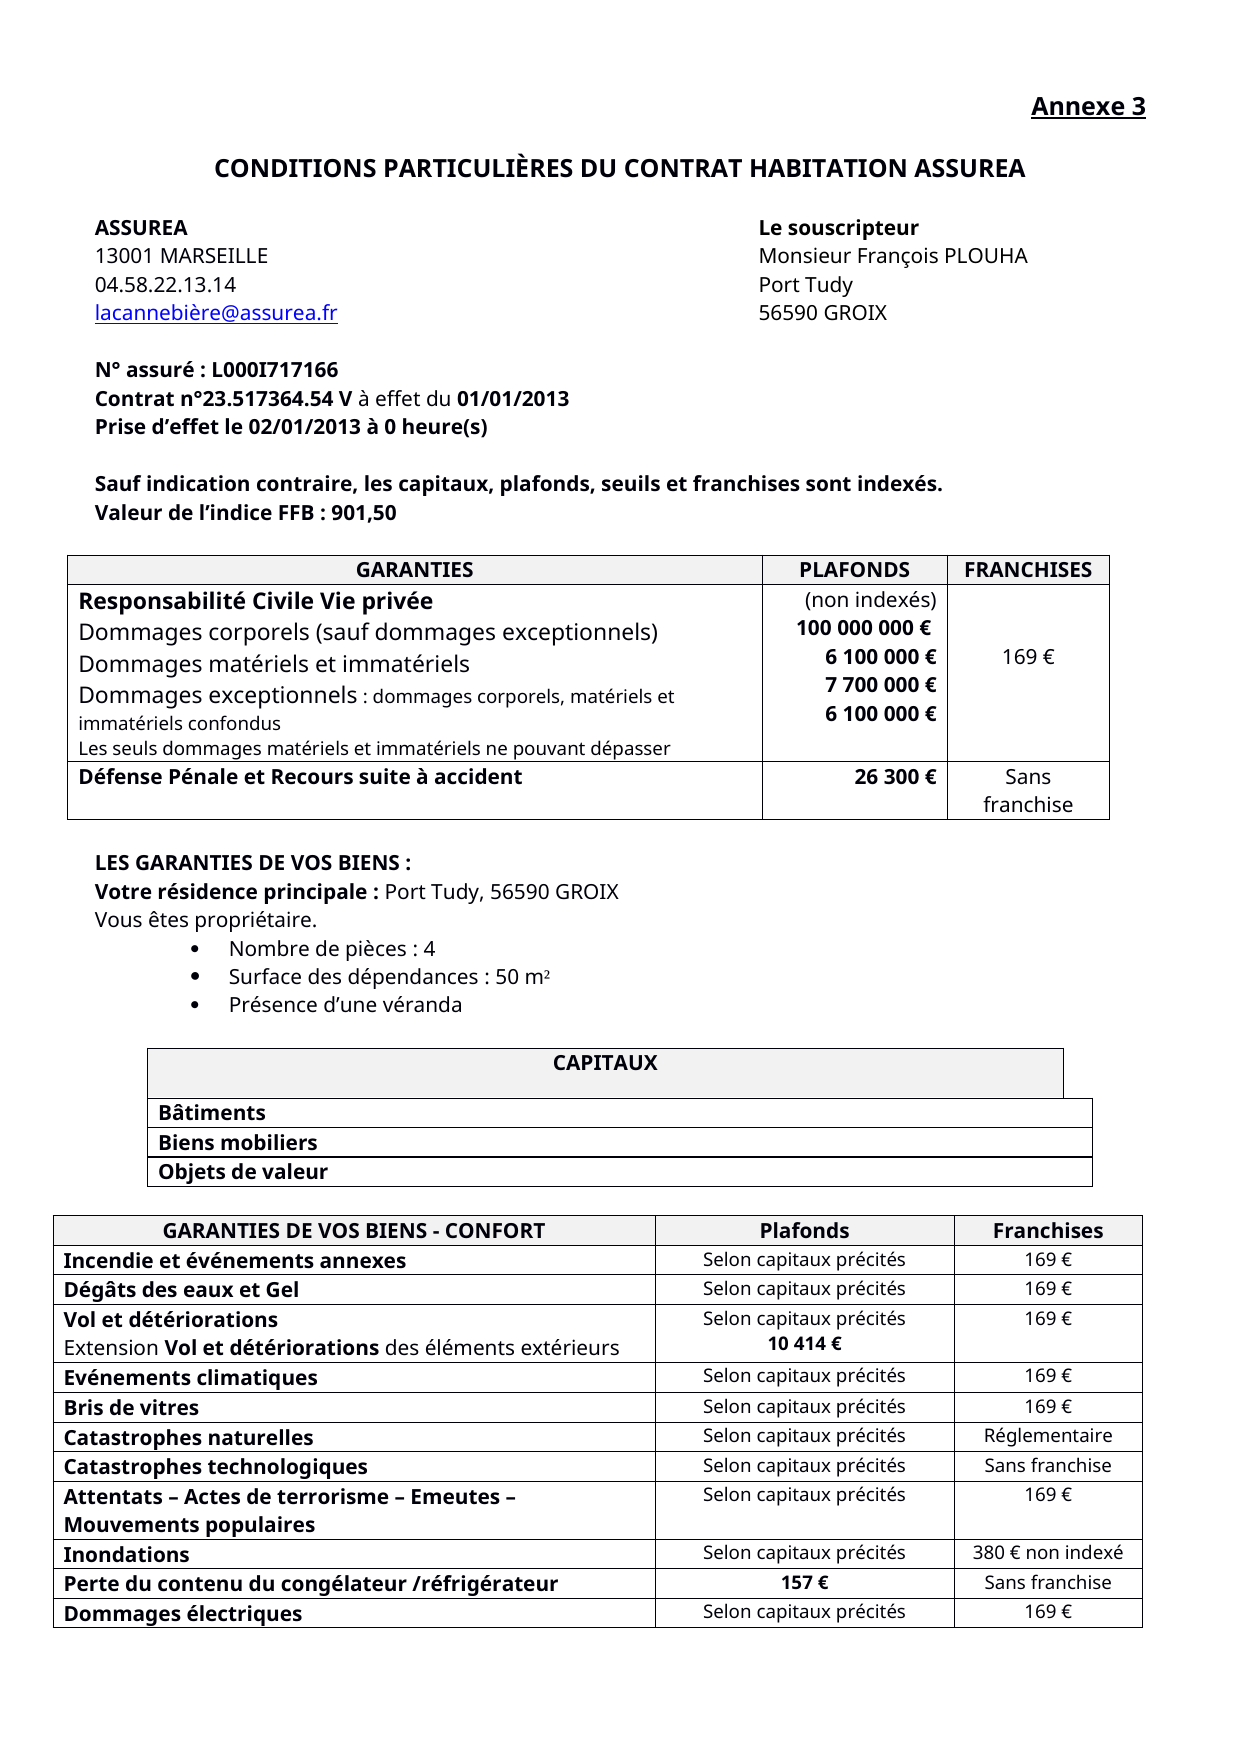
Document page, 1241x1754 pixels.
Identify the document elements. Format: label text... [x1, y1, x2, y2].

table_cell Dégâts des eaux et Gel [54, 1275, 655, 1304]
table_header Franchises [955, 1216, 1142, 1245]
text 13001 MARSEILLE Monsieur François PLOUHA [94, 242, 1146, 270]
text Annexe 3 [94, 89, 1146, 123]
table_cell Sans franchise [948, 762, 1109, 819]
table_cell Selon capitaux précités [656, 1540, 954, 1568]
table_cell Evénements climatiques [54, 1363, 655, 1392]
table_cell Réglementaire [955, 1423, 1142, 1451]
table_cell Objets de valeur [148, 1158, 1092, 1186]
text ASSUREA Le souscripteur [94, 213, 1146, 242]
table_cell Perte du contenu du congélateur /réfrigérateur [54, 1569, 655, 1598]
table_cell Inondations [54, 1540, 655, 1568]
table_header GARANTIES [68, 556, 762, 584]
table_cell 169 € [955, 1275, 1142, 1304]
table_cell Bâtiments [148, 1099, 1092, 1127]
list Nombre de pièces : 4 [191, 934, 1146, 962]
text Valeur de l’indice FFB : 901,50 [94, 498, 1146, 526]
table_header FRANCHISES [948, 556, 1109, 584]
text 04.58.22.13.14 Port Tudy [94, 270, 1146, 298]
text Vous êtes propriétaire. [94, 905, 1146, 934]
table_cell Catastrophes naturelles [54, 1423, 655, 1451]
table_header CAPITAUX [148, 1049, 1063, 1097]
table_cell Sans franchise [955, 1452, 1142, 1481]
table_cell Selon capitaux précités [656, 1452, 954, 1481]
list Surface des dépendances : 50 m² [191, 962, 1146, 991]
table_cell 169 € [955, 1246, 1142, 1274]
table_cell 157 € [656, 1569, 954, 1598]
table_cell 169 € [955, 1393, 1142, 1422]
table_cell Dommages électriques [54, 1599, 655, 1627]
table_cell Attentats – Actes de terrorisme – Emeutes – Mouvements populaires [54, 1482, 655, 1539]
table_cell 169 € [955, 1482, 1142, 1539]
table_cell 169 € [955, 1305, 1142, 1362]
table_cell 169 € [955, 1363, 1142, 1392]
table_header PLAFONDS [763, 556, 947, 584]
table_cell Selon capitaux précités [656, 1275, 954, 1304]
table_cell Catastrophes technologiques [54, 1452, 655, 1481]
table_cell Bris de vitres [54, 1393, 655, 1422]
text Contrat n°23.517364.54 V à effet du 01/01/2013 [94, 384, 1146, 412]
table_cell Selon capitaux précités [656, 1482, 954, 1539]
table_cell Vol et détériorations Extension Vol et détériorations des éléments extérieurs [54, 1305, 655, 1362]
text N° assuré : L000I717166 [94, 355, 1146, 384]
text Prise d’effet le 02/01/2013 à 0 heure(s) [94, 412, 1146, 441]
table_cell (non indexés) 100 000 000 € 6 100 000 € 7 700 000 € 6 100 000 € [763, 585, 947, 761]
table_cell Incendie et événements annexes [54, 1246, 655, 1274]
table_cell Selon capitaux précités [656, 1599, 954, 1627]
table_cell 169 € [948, 585, 1109, 761]
text Votre résidence principale : Port Tudy, 56590 GROIX [94, 877, 1146, 905]
table_cell Sans franchise [955, 1569, 1142, 1598]
text Conditions particulières du contrat habitation ASSUREA [94, 151, 1146, 185]
table_header GARANTIES DE VOS BIENS - CONFORT [54, 1216, 655, 1245]
table_cell Selon capitaux précités [656, 1363, 954, 1392]
table_cell 380 € non indexé [955, 1540, 1142, 1568]
table_cell Selon capitaux précités [656, 1246, 954, 1274]
table_cell 169 € [955, 1599, 1142, 1627]
table_cell Défense Pénale et Recours suite à accident [68, 762, 762, 819]
text lacannebière@assurea.fr 56590 GROIX [94, 298, 1146, 327]
table_cell Selon capitaux précités 10 414 € [656, 1305, 954, 1362]
list Présence d’une véranda [191, 991, 1146, 1019]
table_cell Biens mobiliers [148, 1128, 1092, 1156]
table_cell 26 300 € [763, 762, 947, 819]
text Sauf indication contraire, les capitaux, plafonds, seuils et franchises sont indexés. [94, 469, 1146, 498]
text LES GARANTIES DE VOS BIENS : [94, 848, 1146, 877]
table_cell Selon capitaux précités [656, 1423, 954, 1451]
table_header Plafonds [656, 1216, 954, 1245]
table_cell Responsabilité Civile Vie privée Dommages corporels (sauf dommages exceptionnels) Dommages matériels et immatériels Dommages exceptionnels : dommages corporels, matériels et immatériels confondus Les seuls dommages matériels et immatériels ne pouvant dépasser [68, 585, 762, 761]
table_cell Selon capitaux précités [656, 1393, 954, 1422]
